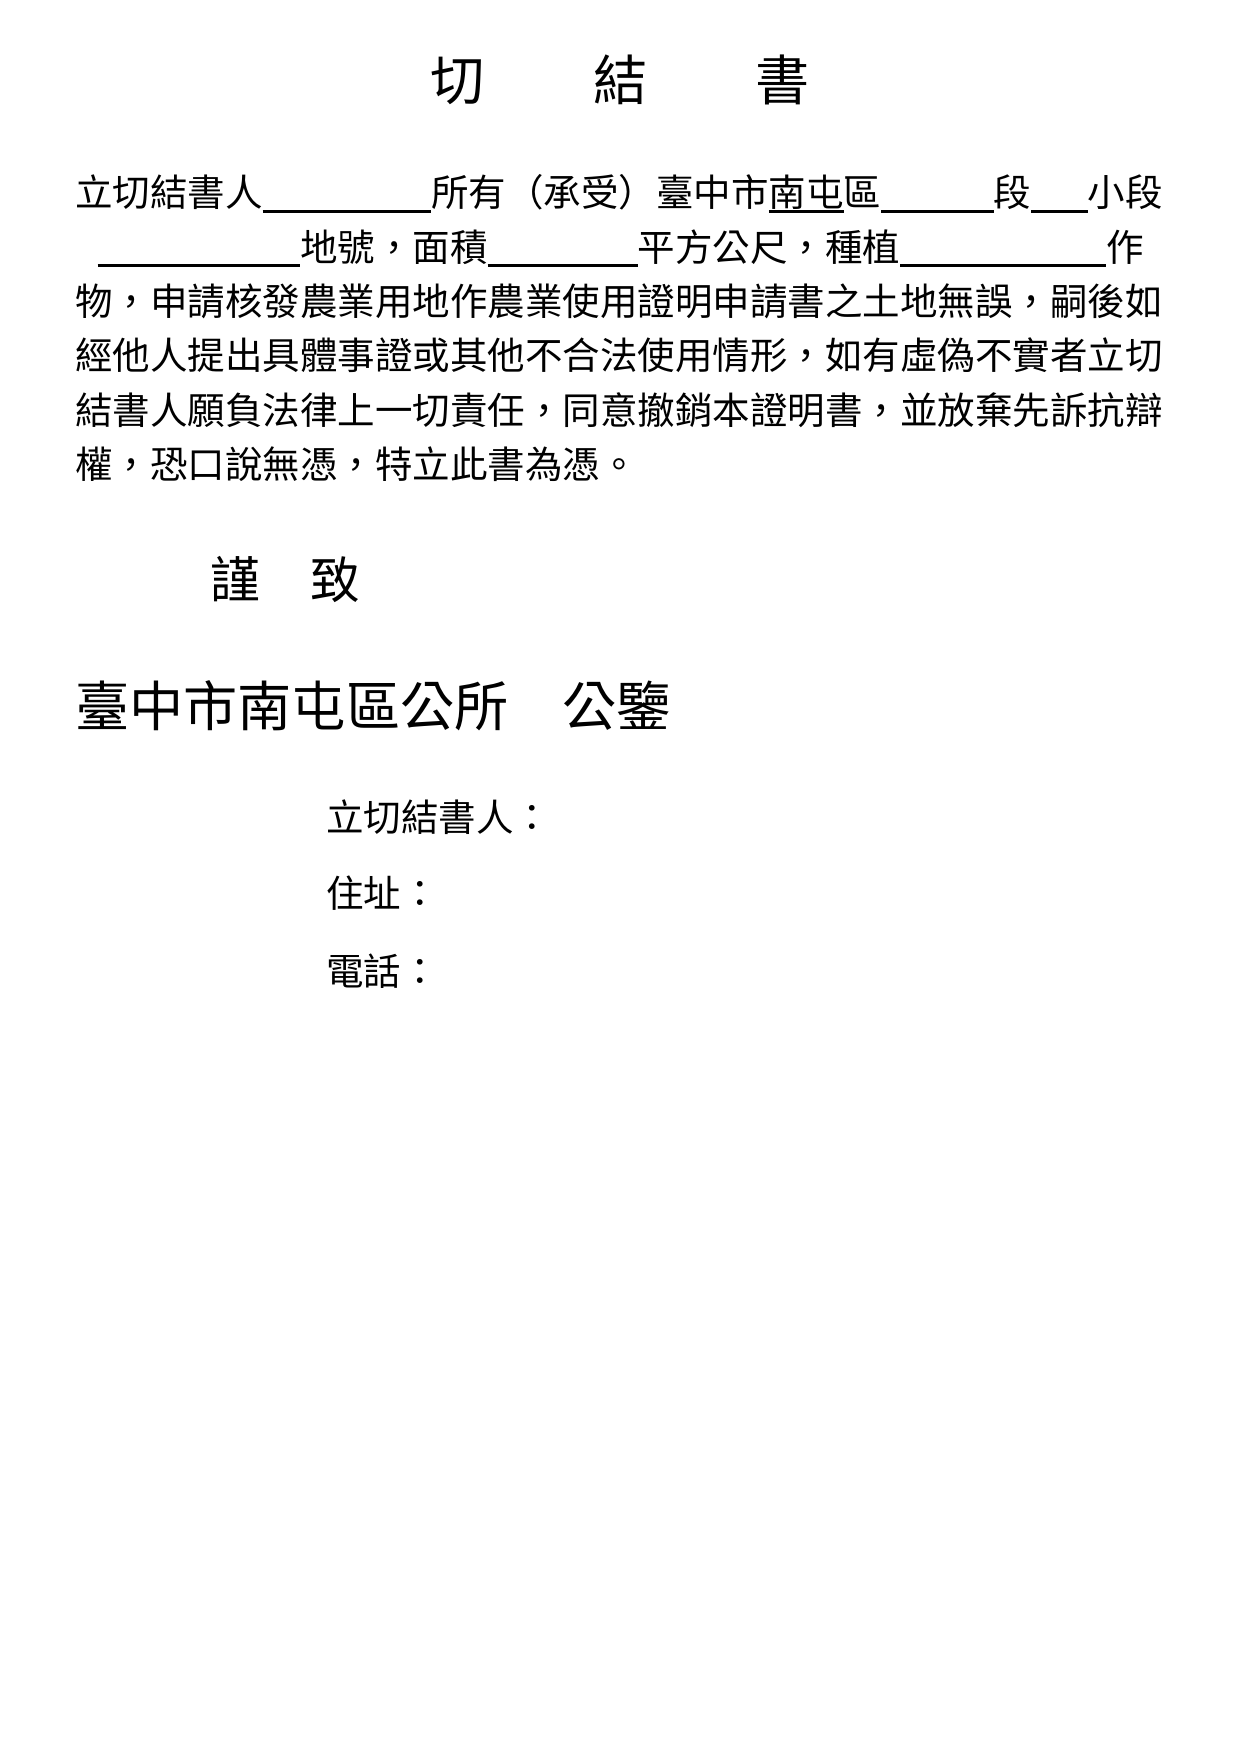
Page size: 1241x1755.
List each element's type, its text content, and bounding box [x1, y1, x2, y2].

text 立切結書人 所有（承受）臺中市南屯區 段 小段 [75, 163, 1165, 217]
text 電話： [200, 941, 1165, 996]
text 立切結書人： [200, 787, 1165, 842]
text 住址： [200, 864, 1165, 919]
text 切 結 書 [75, 59, 1165, 111]
text 地號，面積 平方公尺，種植 作物，申請核發農業用地作農業使用證明申請書之土地無誤，嗣後如經他人提出具體事證或其他不合法使用情形，如有虛偽不實者立切結書人願負法律上一切責任，同意撤銷本證明書，並放棄先訴抗辯權，恐口說無憑，特立此書為憑。 [75, 217, 1165, 489]
text 臺中市南屯區公所 公鑒 [75, 663, 1165, 742]
text 謹 致 [75, 540, 1165, 612]
